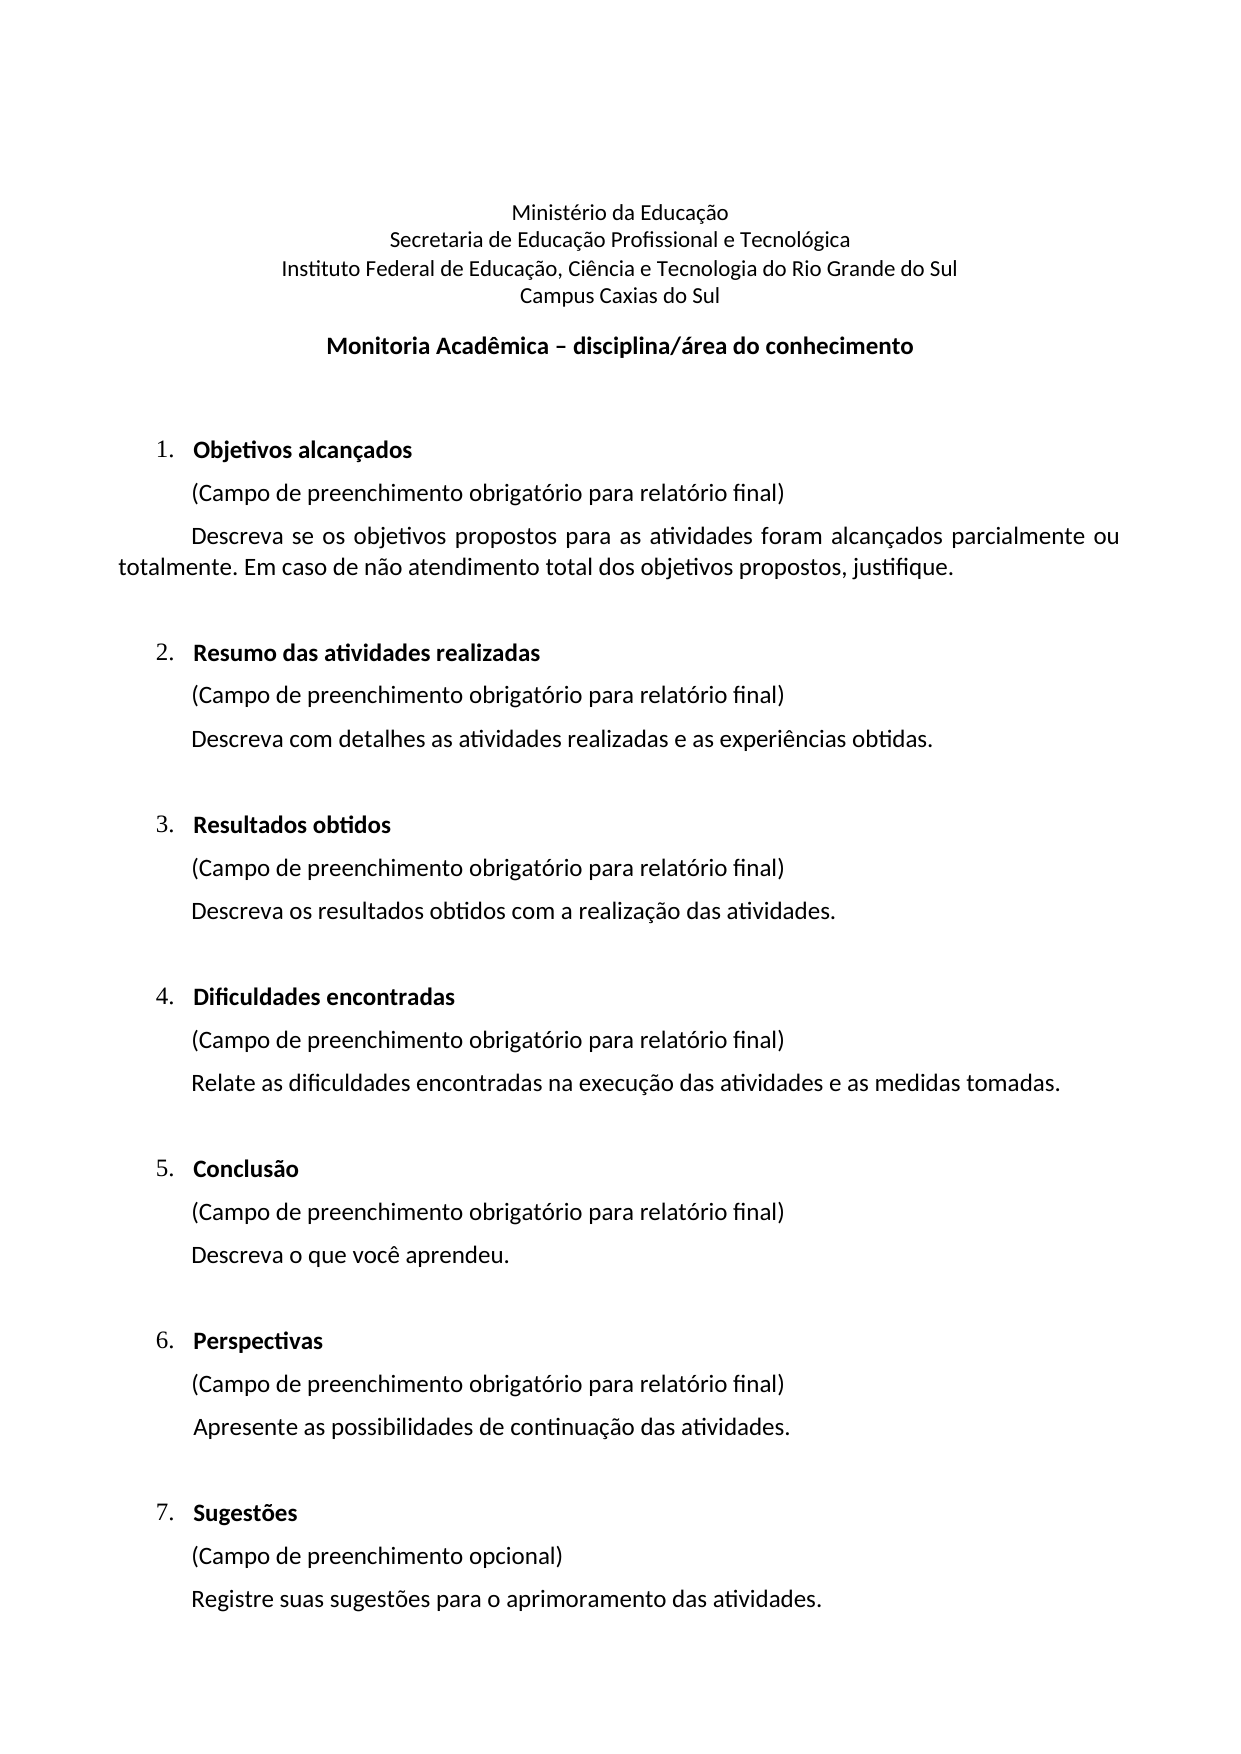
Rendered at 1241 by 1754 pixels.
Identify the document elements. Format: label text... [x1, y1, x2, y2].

subtitle Relate as dificuldades encontradas na execução das atividades e as medidas tomadas. [118, 1067, 1122, 1097]
subtitle Dificuldades encontradas [156, 981, 1122, 1011]
subtitle Resultados obtidos [156, 809, 1122, 839]
subtitle Descreva os resultados obtidos com a realização das atividades. [118, 895, 1122, 925]
subtitle Apresente as possibilidades de continuação das atividades. [118, 1411, 1122, 1442]
subtitle (Campo de preenchimento obrigatório para relatório final) [118, 477, 1122, 508]
subtitle (Campo de preenchimento obrigatório para relatório final) [118, 1024, 1122, 1054]
subtitle Descreva com detalhes as atividades realizadas e as experiências obtidas. [118, 723, 1122, 753]
subtitle Resumo das atividades realizadas [156, 637, 1122, 667]
subtitle Objetivos alcançados [156, 434, 1122, 464]
subtitle Perspectivas [156, 1325, 1122, 1356]
subtitle Descreva se os objetivos propostos para as atividades foram alcançados parcialmente ou totalmente. Em caso de não atendimento total dos objetivos propostos, justifique. [118, 520, 1122, 581]
subtitle (Campo de preenchimento obrigatório para relatório final) [118, 852, 1122, 882]
subtitle Monitoria Acadêmica – disciplina/área do conhecimento [118, 330, 1122, 361]
picture [578, 98, 663, 189]
subtitle (Campo de preenchimento obrigatório para relatório final) [118, 1368, 1122, 1398]
subtitle Conclusão [156, 1153, 1122, 1183]
subtitle Sugestões [156, 1497, 1122, 1528]
subtitle (Campo de preenchimento obrigatório para relatório final) [118, 1196, 1122, 1226]
subtitle Registre suas sugestões para o aprimoramento das atividades. [118, 1583, 1122, 1614]
subtitle (Campo de preenchimento opcional) [118, 1540, 1122, 1571]
subtitle (Campo de preenchimento obrigatório para relatório final) [118, 680, 1122, 710]
subtitle Descreva o que você aprendeu. [118, 1239, 1122, 1269]
